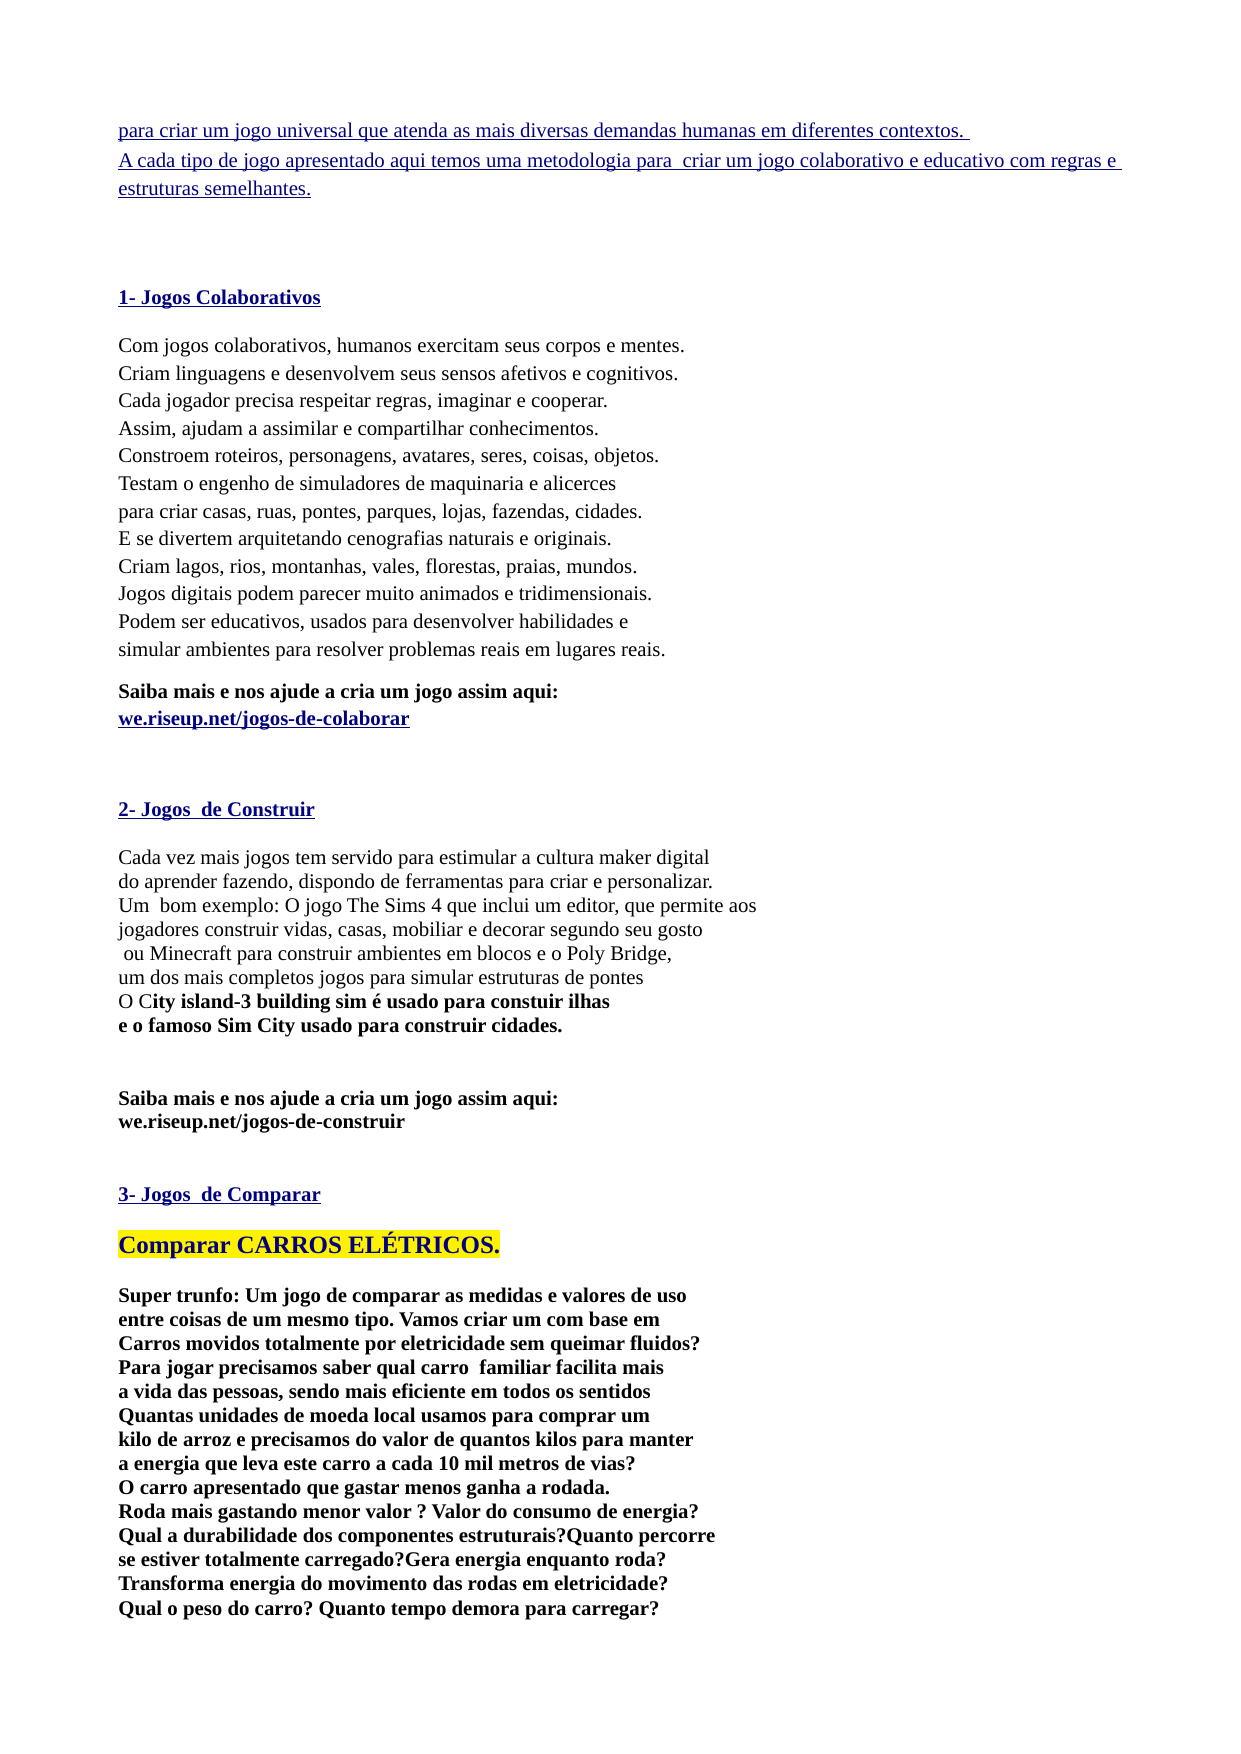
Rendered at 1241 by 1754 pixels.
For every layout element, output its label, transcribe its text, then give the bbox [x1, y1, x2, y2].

text 2- Jogos de Construir [118, 797, 1122, 821]
text Transforma energia do movimento das rodas em eletricidade? [118, 1571, 1122, 1595]
text Comparar CARROS ELÉTRICOS. [118, 1230, 1122, 1258]
text kilo de arroz e precisamos do valor de quantos kilos para manter [118, 1427, 1122, 1451]
text e o famoso Sim City usado para construir cidades. [118, 1013, 1122, 1037]
text 3- Jogos de Comparar [118, 1182, 1122, 1206]
text Roda mais gastando menor valor ? Valor do consumo de energia? [118, 1499, 1122, 1523]
text Quantas unidades de moeda local usamos para comprar um [118, 1403, 1122, 1427]
text Cada vez mais jogos tem servido para estimular a cultura maker digital do aprender fazendo, dispondo de ferramentas para criar e personalizar. [118, 845, 1122, 893]
text Carros movidos totalmente por eletricidade sem queimar fluidos? [118, 1331, 1122, 1355]
text Um bom exemplo: O jogo The Sims 4 que inclui um editor, que permite aos jogadores construir vidas, casas, mobiliar e decorar segundo seu gosto [118, 893, 1122, 941]
text we.riseup.net/jogos-de-construir [118, 1109, 1122, 1133]
text O carro apresentado que gastar menos ganha a rodada. [118, 1475, 1122, 1499]
text A cada tipo de jogo apresentado aqui temos uma metodologia para criar um jogo colaborativo e educativo com regras e [118, 148, 1122, 169]
text a vida das pessoas, sendo mais eficiente em todos os sentidos [118, 1379, 1122, 1403]
text Para jogar precisamos saber qual carro familiar facilita mais [118, 1355, 1122, 1379]
text Saiba mais e nos ajude a cria um jogo assim aqui: we.riseup.net/jogos-de-colaborar [118, 679, 1122, 730]
text se estiver totalmente carregado?Gera energia enquanto roda? [118, 1547, 1122, 1571]
text ou Minecraft para construir ambientes em blocos e o Poly Bridge, [118, 941, 1122, 965]
text 1- Jogos Colaborativos [118, 285, 1122, 309]
text Qual o peso do carro? Quanto tempo demora para carregar? [118, 1595, 1122, 1619]
text para criar um jogo universal que atenda as mais diversas demandas humanas em diferentes contextos. [118, 118, 1122, 142]
text Super trunfo: Um jogo de comparar as medidas e valores de uso [118, 1283, 1122, 1307]
text entre coisas de um mesmo tipo. Vamos criar um com base em [118, 1307, 1122, 1331]
text estruturas semelhantes. [118, 170, 1122, 200]
text a energia que leva este carro a cada 10 mil metros de vias? [118, 1451, 1122, 1475]
text Com jogos colaborativos, humanos exercitam seus corpos e mentes. Criam linguagens e desenvolvem seus sensos afetivos e cognitivos. Cada jogador precisa respeitar regras, imaginar e cooperar. Assim, ajudam a assimilar e compartilhar conhecimentos. Constroem roteiros, personagens, avatares, seres, coisas, objetos. Testam o engenho de simuladores de maquinaria e alicerces para criar casas, ruas, pontes, parques, lojas, fazendas, cidades. E se divertem arquitetando cenografias naturais e originais. Criam lagos, rios, montanhas, vales, florestas, praias, mundos. Jogos digitais podem parecer muito animados e tridimensionais. Podem ser educativos, usados para desenvolver habilidades e simular ambientes para resolver problemas reais em lugares reais. [118, 333, 1122, 661]
text Saiba mais e nos ajude a cria um jogo assim aqui: [118, 1085, 1122, 1109]
text Qual a durabilidade dos componentes estruturais?Quanto percorre [118, 1523, 1122, 1547]
text um dos mais completos jogos para simular estruturas de pontes O City island-3 building sim é usado para constuir ilhas [118, 965, 1122, 1013]
